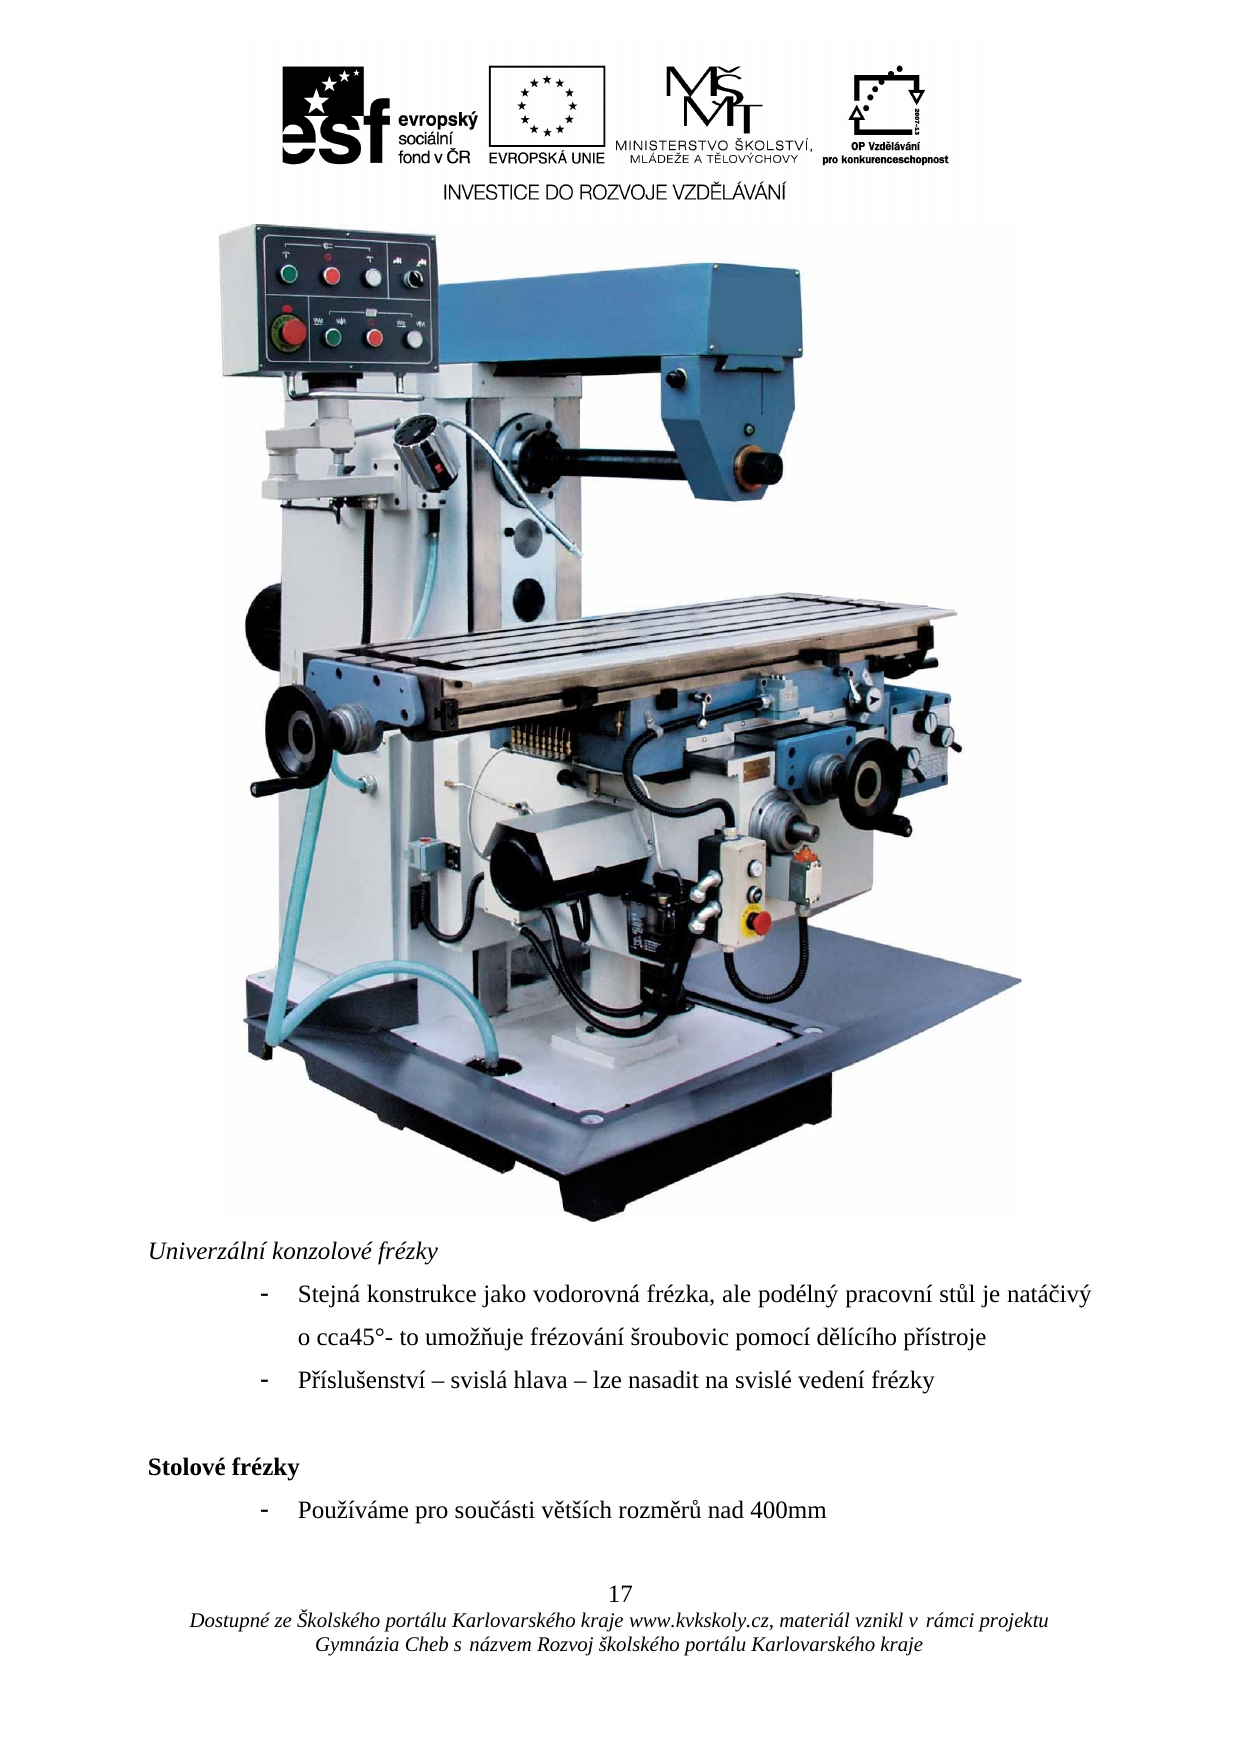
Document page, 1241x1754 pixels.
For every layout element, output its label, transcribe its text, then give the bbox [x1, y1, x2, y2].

list Stejná konstrukce jako vodorovná frézka, ale podélný pracovní stůl je natáčivý o cca45°- to umožňuje frézování šroubovic pomocí dělícího přístroje [260, 1279, 1092, 1351]
text Univerzální konzolové frézky [148, 1236, 1092, 1265]
text Stolové frézky [148, 1452, 1092, 1481]
list Příslušenství – svislá hlava – lze nasadit na svislé vedení frézky [260, 1366, 1092, 1394]
list Používáme pro součásti větších rozměrů nad 400mm [260, 1495, 1092, 1524]
